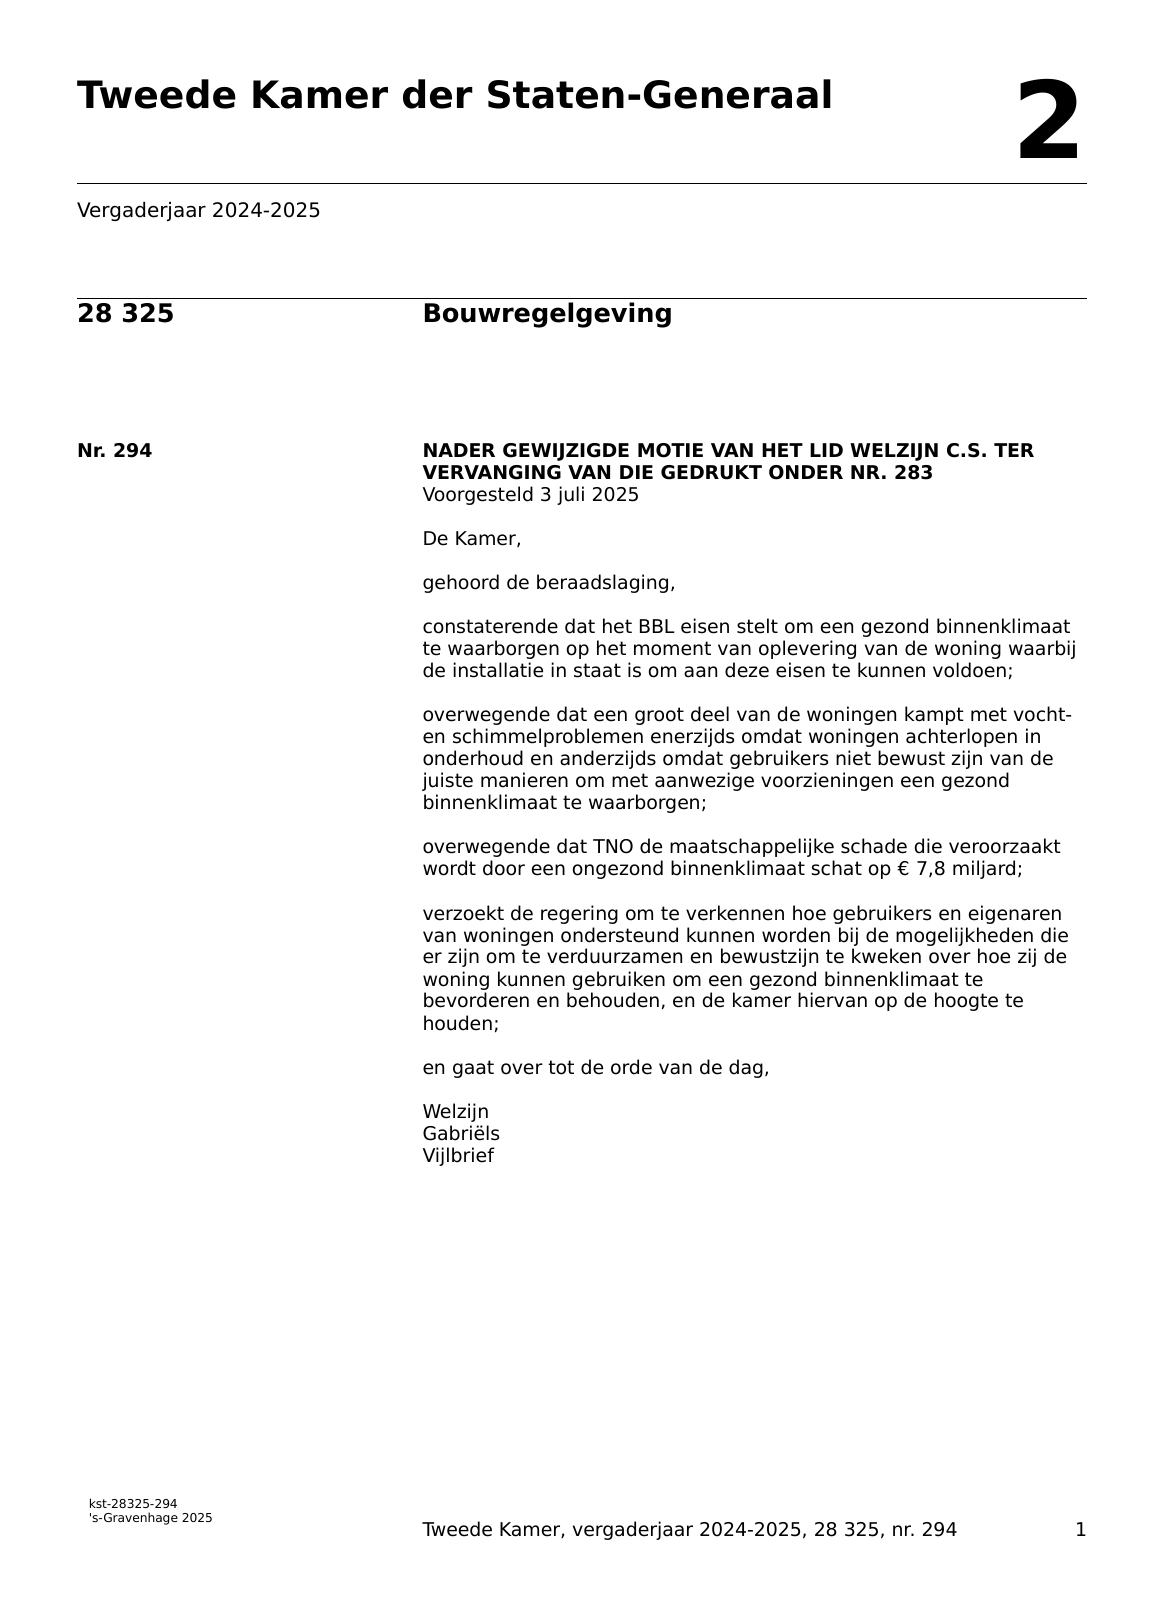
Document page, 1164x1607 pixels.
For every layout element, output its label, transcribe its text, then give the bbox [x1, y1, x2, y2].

text overwegende dat TNO de maatschappelijke schade die veroorzaakt wordt door een ongezond binnenklimaat schat op € 7,8 miljard; [422, 836, 1087, 880]
text verzoekt de regering om te verkennen hoe gebruikers en eigenaren van woningen ondersteund kunnen worden bij de mogelijkheden die er zijn om te verduurzamen en bewustzijn te kweken over hoe zij de woning kunnen gebruiken om een gezond binnenklimaat te bevorderen en behouden, en de kamer hiervan op de hoogte te houden; [422, 902, 1087, 1034]
text en gaat over tot de orde van de dag, [422, 1057, 1087, 1078]
table_header 2 [886, 59, 1087, 183]
text constaterende dat het BBL eisen stelt om een gezond binnenklimaat te waarborgen op het moment van oplevering van de woning waarbij de installatie in staat is om aan deze eisen te kunnen voldoen; [422, 616, 1087, 682]
subtitle 28 325 Bouwregelgeving [77, 299, 1087, 329]
text Welzijn [422, 1101, 1087, 1123]
table_cell Vergaderjaar 2024-2025 [77, 184, 1087, 298]
text De Kamer, [422, 528, 1087, 550]
text Vijlbrief [422, 1145, 1087, 1167]
text Voorgesteld 3 juli 2025 [422, 484, 1087, 506]
text kst-28325-294 [88, 1497, 323, 1511]
text Gabriëls [422, 1123, 1087, 1145]
text gehoord de beraadslaging, [422, 572, 1087, 594]
subtitle Nr. 294 NADER GEWIJZIGDE MOTIE VAN HET LID WELZIJN C.S. TER VERVANGING VAN DIE GEDRUKT ONDER NR. 283 [77, 440, 1087, 484]
text overwegende dat een groot deel van de woningen kampt met vocht- en schimmelproblemen enerzijds omdat woningen achterlopen in onderhoud en anderzijds omdat gebruikers niet bewust zijn van de juiste manieren om met aanwezige voorzieningen een gezond binnenklimaat te waarborgen; [422, 704, 1087, 814]
table_header Tweede Kamer der Staten-Generaal [77, 59, 886, 183]
text 's-Gravenhage 2025 [88, 1511, 323, 1525]
